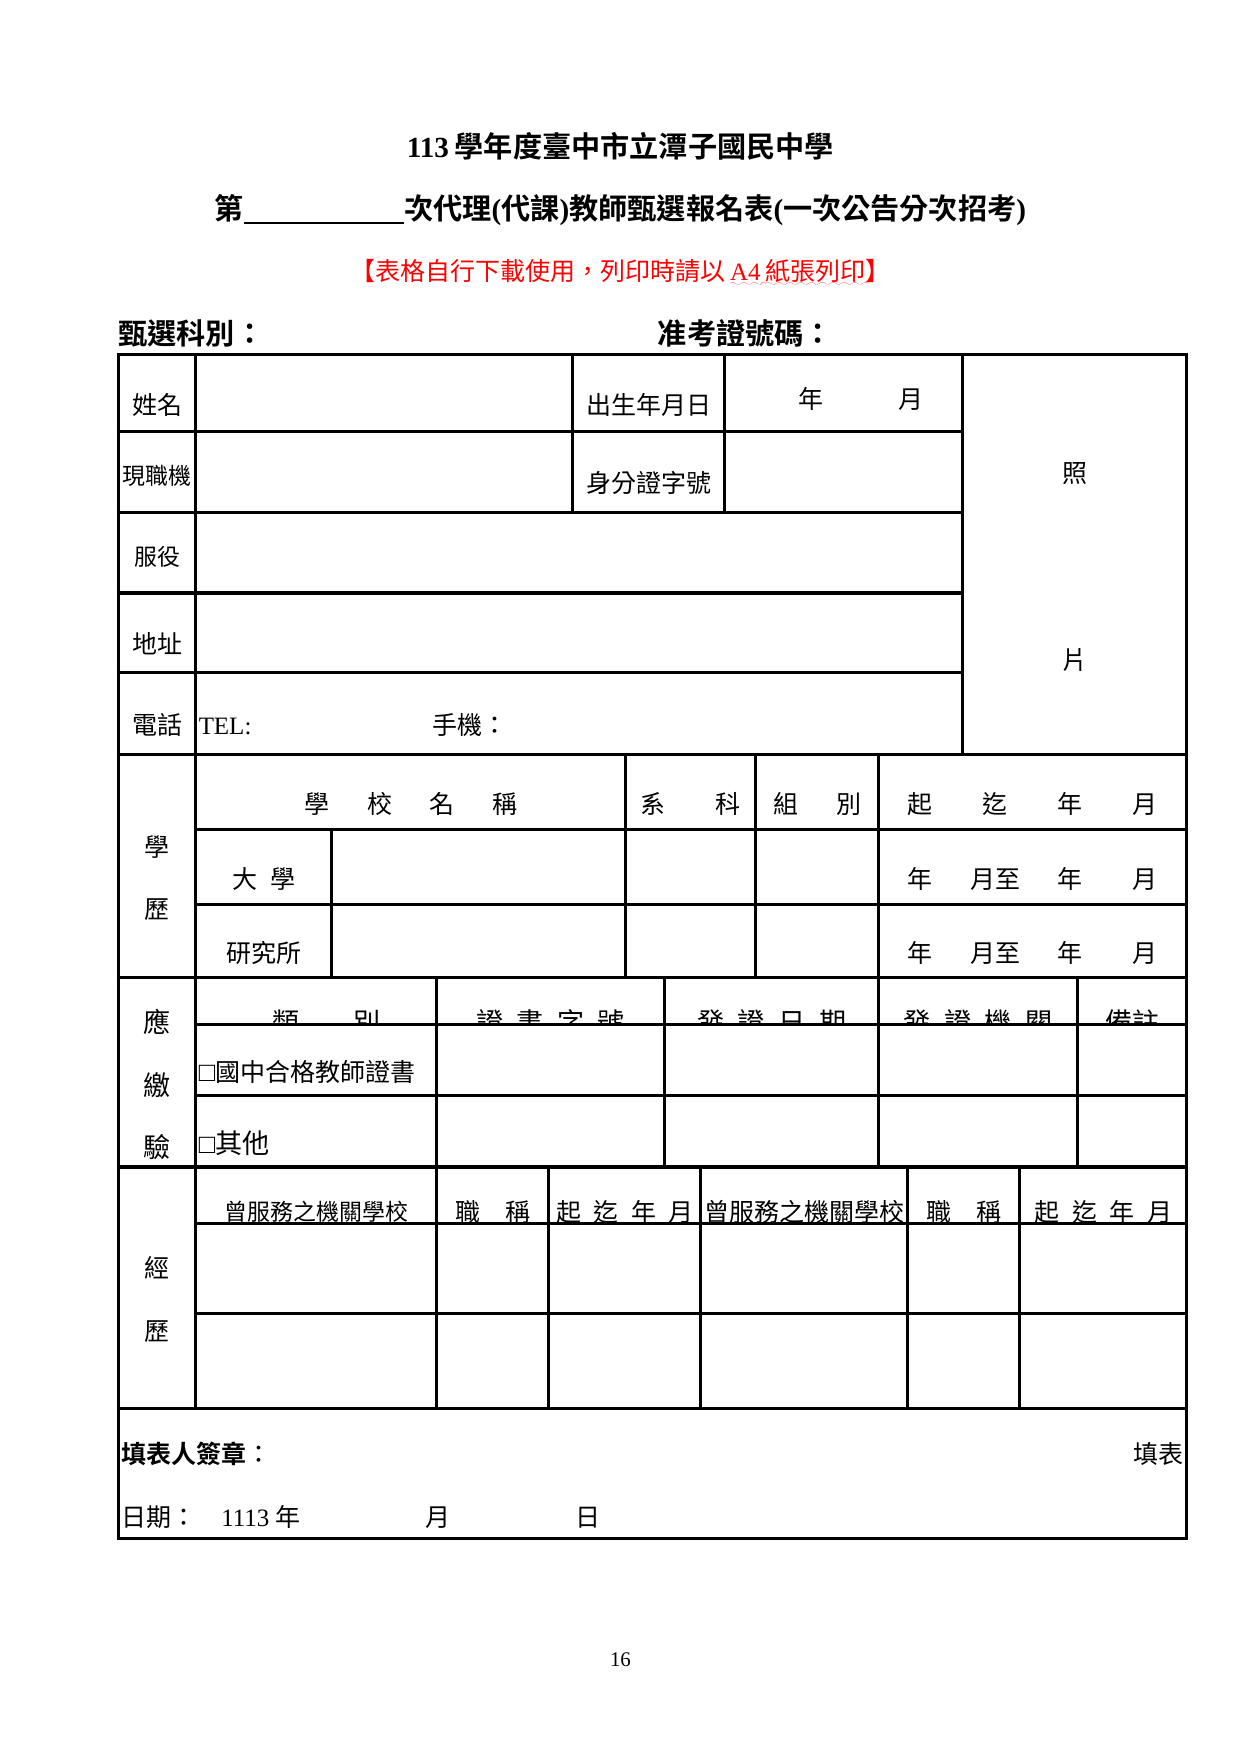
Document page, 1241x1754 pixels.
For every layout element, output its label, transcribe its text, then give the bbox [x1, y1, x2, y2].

table_cell [438, 1097, 625, 1165]
table_cell 備註 [1079, 979, 1185, 1023]
table_header [197, 356, 571, 430]
table_cell [880, 1097, 1076, 1165]
table_cell [1021, 1315, 1185, 1407]
text 第 次代理(代課)教師甄選報名表(一次公告分次招考) [118, 165, 1122, 228]
table_cell [726, 433, 961, 511]
table_cell 學 校 名 稱 [197, 756, 624, 828]
table_cell [197, 1225, 435, 1312]
table_cell [627, 831, 754, 903]
table_cell 起 迄 年 月 [880, 756, 1185, 828]
table_cell [333, 831, 624, 903]
table_cell 起 迄 年 月 [1021, 1169, 1185, 1222]
table_header 照 片 [964, 356, 1185, 753]
table_cell [1021, 1225, 1185, 1312]
table_cell □國中合格教師證書 [197, 1026, 435, 1093]
table_cell [1079, 1026, 1185, 1093]
table_cell 起 迄 年 月 [550, 1169, 699, 1222]
table_cell □免役 □役畢 □服役中 [197, 514, 961, 591]
table_cell 發 證 日 期 [666, 979, 877, 1023]
table_cell [550, 1225, 699, 1312]
table_cell 曾服務之機關學校 [702, 1169, 906, 1222]
table_cell 大 學 [197, 831, 330, 903]
table_cell 填表人簽章： 填表日期： 1113 年 月 日 [120, 1410, 1185, 1537]
table_cell [333, 906, 624, 976]
table_cell [666, 1026, 877, 1093]
table_cell 職 稱 [438, 1169, 547, 1222]
table_cell [757, 906, 877, 976]
table_cell [197, 595, 961, 671]
table_cell [702, 1315, 906, 1407]
table_cell [1079, 1097, 1185, 1165]
table_cell [702, 1225, 906, 1312]
table_cell 經 歷 [120, 1169, 194, 1407]
table_cell [550, 1315, 699, 1407]
table_cell 曾服務之機關學校 [197, 1169, 435, 1222]
table_cell [757, 831, 877, 903]
table_header 姓名 [120, 356, 194, 430]
table_cell 年 月至 年 月 [880, 906, 1185, 976]
table_cell [666, 1097, 877, 1165]
table_cell [625, 1097, 663, 1165]
table_cell 應 繳 驗 證 件 [120, 979, 194, 1165]
table_cell [438, 1026, 625, 1093]
table_header 出生年月日 [574, 356, 723, 430]
table_cell [625, 1026, 663, 1093]
table_cell [880, 1026, 1076, 1093]
table_cell [438, 1315, 547, 1407]
table_cell 職 稱 [909, 1169, 1018, 1222]
table_cell 服役 情形 [120, 514, 194, 591]
table_cell 學 歷 [120, 756, 194, 976]
text 甄選科別： 准考證號碼： [118, 290, 1122, 353]
table_cell 類 別 [197, 979, 435, 1023]
table_cell [627, 906, 754, 976]
table_cell 身分證字號 [574, 433, 723, 511]
table_cell 研究所 [197, 906, 330, 976]
table_cell 發 證 機 關 [880, 979, 1076, 1023]
table_cell [197, 1315, 435, 1407]
table_cell 組 別 [757, 756, 877, 828]
table_cell [197, 433, 571, 511]
table_cell [438, 1225, 547, 1312]
table_header 年 月 日 [726, 356, 961, 430]
table_cell [909, 1315, 1018, 1407]
table_cell 年 月至 年 月 [880, 831, 1185, 903]
text 【表格自行下載使用，列印時請以A4紙張列印】 [118, 228, 1122, 290]
table_cell TEL: 手機： [197, 674, 961, 753]
text 113學年度臺中市立潭子國民中學 [118, 103, 1122, 165]
table_cell 現職機關學校 [120, 433, 194, 511]
table_cell □其他 [197, 1097, 435, 1165]
table_cell 電話 [120, 674, 194, 753]
table_cell 地址 [120, 595, 194, 671]
table_cell 系 科 [627, 756, 754, 828]
table_cell [909, 1225, 1018, 1312]
table_cell 證 書 字 號 [438, 979, 663, 1023]
